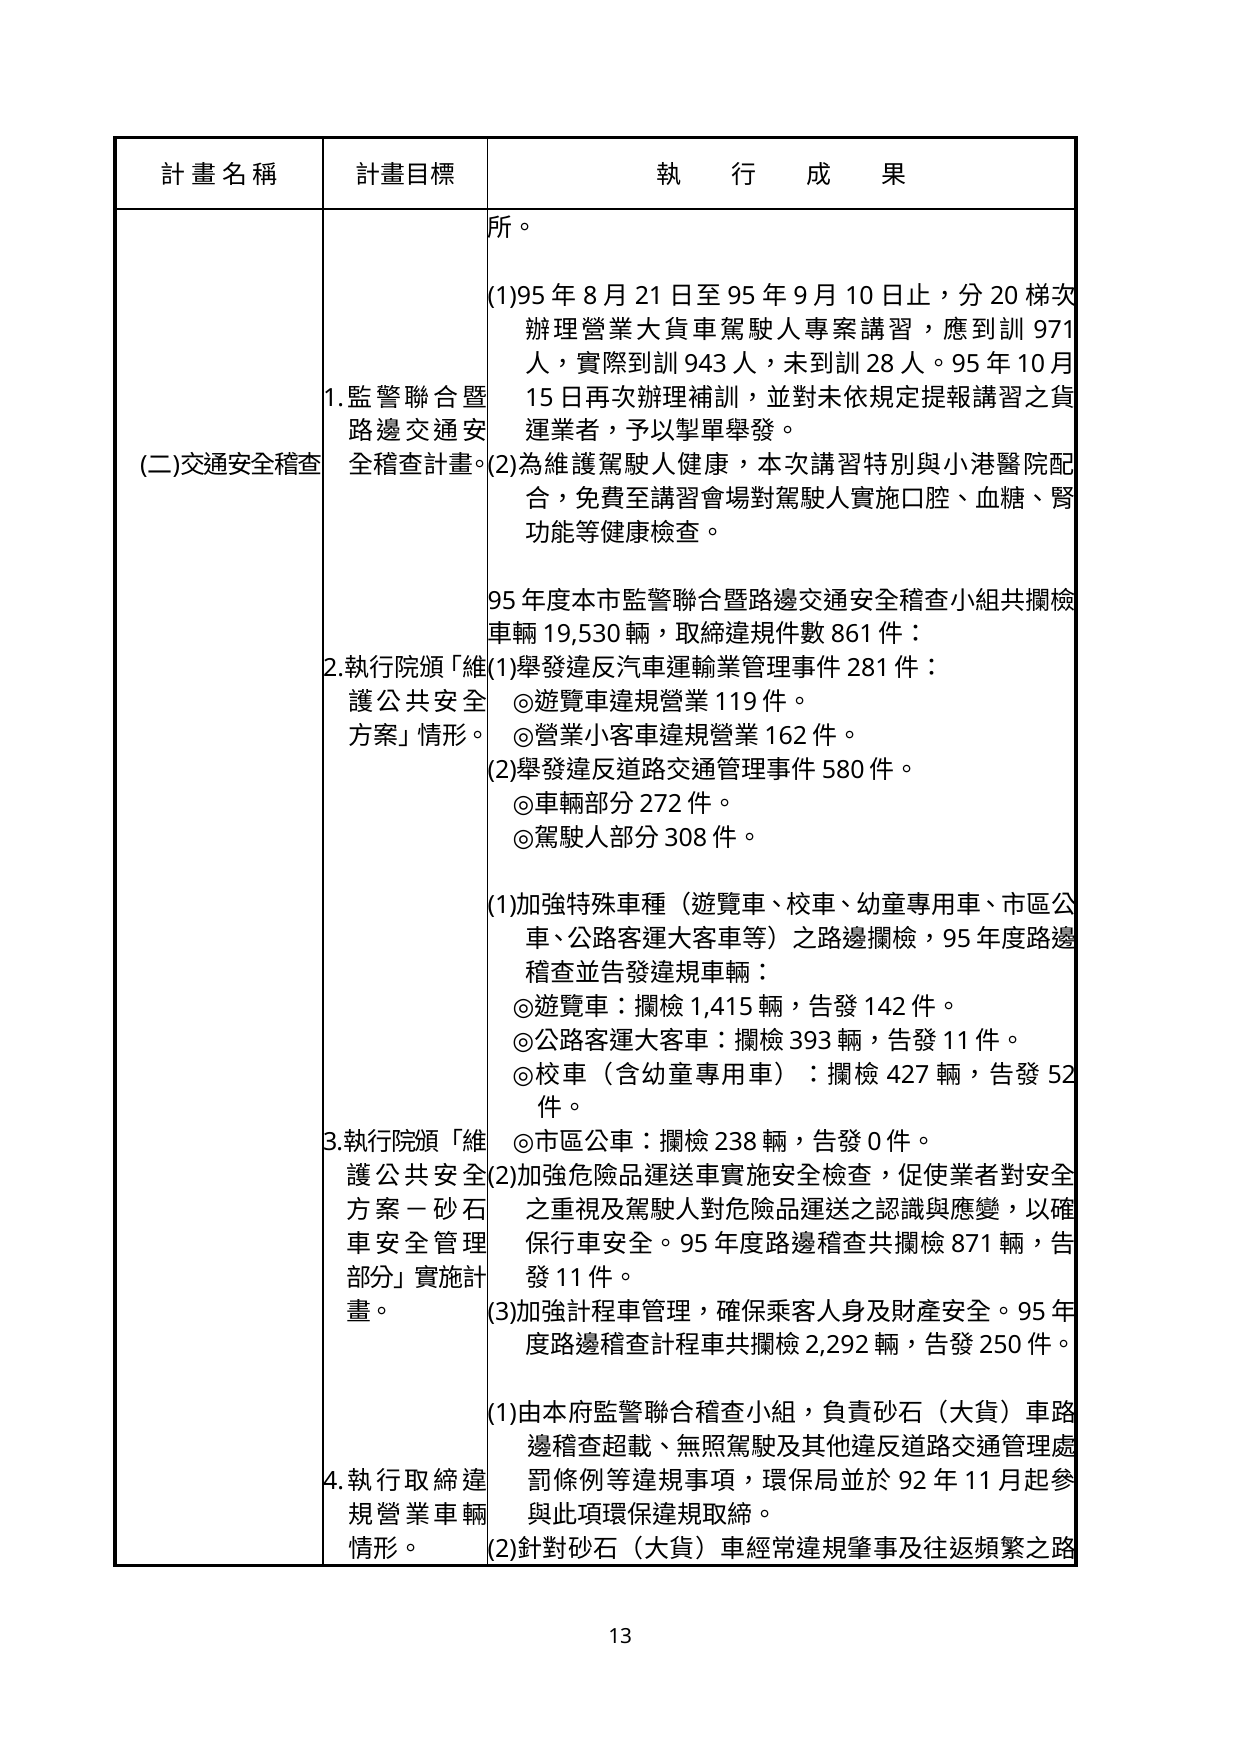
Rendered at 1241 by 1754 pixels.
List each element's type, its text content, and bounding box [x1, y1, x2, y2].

table_cell 壹、交通規劃與管理 運輸規劃 道安會報工作 停車場管理 興建路外停車場 民營停車場新設與管理 企劃與設施業務 運輸管理 汽車檢、考驗員之檢定 委託代辦汽車檢驗業務 汽車駕駛訓練機構之管理 汽車燃料使用費道路交通安全經費運用計畫 安全教育 車輛行車事故鑑定及覆議 加強督導本市公車渡輪之管理 汽車客(貨)運業之督導與管理 五、交通工程規劃、管制與管理 六、交通裁罰業務 七、電子計算機作業 （一）蒐集、分析及建置運輸資訊 （二）購買資訊設備 八、交通號誌電腦管理中心 貳、公路監理 汽機車檢驗及駕駛人考驗 (一)汽車檢驗 (二)機車檢驗 (三)汽車駕駛人考驗 (四)機車駕駛人考驗 (五)汽車修護技工考驗及乙級汽車修護技士技能檢定 汽機車牌照及駕駛人駕照核發管理 (一)汽車新領牌照 (二)汽車異動換照 (三)汽車車籍資料管理 (四)自用汽車動產擔保登記 (五)機車新領牌照 (六)機車異動換照 (七)機車車籍資料管理 (八)汽車駕駛執照核發、換發、補發、變更登記及職業駕照審驗 (九)機車駕駛執照核發、換發、補發、變更登記 (十)辦理違反強制汽車責任保險事件裁罰 汽車運輸業督導管理及交通安全 (一)汽車運輸業督導管理 (二)交通安全稽查 代徵汽車燃料使用費 (一)開徵 (二)受理查費作業 (三)整理及登記資料 (四)辦理各項報表 (五)受理退費申請 (六)欠費催繳 公路監理業務電腦化 (一)第二代汽機車及駕駛人資料電腦化作業 (二)推動辦公室自動化作業 (三)作業人員及專技人員訓練 參、公共車船 加強公車 渡輪之管 理 公車汰舊 換新 建置公車 動態資訊 系統 大眾運輸 改善計畫 設施工程 加強場站 用地規劃 肆、停車場作業基金 固定資產建 設改良擴充 路邊停車電腦立即開單系統建置案擴充案 增加路邊汽、機車格位 增加停車場作業基金收入 排除阻礙道路車輛 [117, 210, 322, 1564]
table_cell 完成高鐵左營站及旗津地區假日周邊交通改善計畫及執行。 定期召開道路交通安全督導會報，辦理影響市區交通之大型建設交通維持計畫審議及督導，並加強道路交通安全教育與政策宣導等事項，以提昇道路安全。 解決停車問 題。 公私有土地設置臨時路外公共停車場之登記。 停車場違規稽查。 補助停場用地地價稅及房屋稅。 八德觀光夜市執行成果。 辦理本市停車供需調查。 訂定高雄市 颱風或豪雨期間開放緊急停車實施要點。 儲備汽車檢考驗專業人員。 輔導合格保養廠或加油站申請汽車代檢。 輔導及管理本市公私立汽車駕駛訓練機構。 規劃汽燃費專款專用預算及使用情形。 辦理本市優良職業汽車駕駛人選拔暨表揚。 提昇車輛肇事鑑定及覆議功能。 提昇本市公車及公共渡輪之服務功能。 輔導管理汽車運輸業並督導本市監理處辦理各項汽車運輸之登記與管理。 道路交通號誌、標誌、標線之維護管理。 重要路口交通設施改善。 1.加強道路交通管理，維護交通秩序，確保交通安全。 2.簡化繳納罰鍰便民措施，便利民眾繳款效，提高違規案件結案率。 3.加速交通違規案件裁決。 4.加強「高雄市道路交通違規案件審議委員會」之運作及功能。 5. 積極辦理交通違規案件移送行政強制執行作業。 1.「高雄市無線網路共用平台」建置工程。 2.「南部地區IC智慧卡電子票證系統整合建置」。 交通設施查詢網站圖層擴充。 資訊設備汰換新購。 資訊安全整合建置。 網頁建置更新。 道路交通號誌維護管理。 交通管理中心。 1.申請牌照檢驗。 2.定期檢驗。 3.臨時檢驗。 4.代檢外區。 1.申請牌照檢驗。 2.臨時檢驗。 3.大型重型機車定期檢驗。 1.各類汽車駕駛人考驗。 2.核發汽車學習駕駛證。 輕、重型機車駕駛人考驗。 技工執照考驗。 汽車新領牌照審核登記管理。 1.汽車異動及各項登記。 2.汽車行車執照換發。 汽車車籍資料之登記及管理。 自用汽車抵押權設定附條件買賣登記。 機車新領牌照之審核登記管理。 1.機車異動及各項登記。 2.機車行車執照換發。 機車車籍資料登記及管理。 1.新考領駕照核發。 2.換、補駕照之核發。 3.軍照換發一般駕照。 4.國際駕照、外國駕照換領。 5.駕照變更登記審核。 6.職業駕照定期審驗。 1.新考領駕照核發。 2.補、換駕照之核發。 3.駕照變更登記審核。 1.強制汽車責任保險裁罰。 2.移送強制執行。 1.汽車運輸業各項申請核准及管理。 2.計程車管理。 3.砂石（大貨）車管理。 4.遊覽車客運業管理。 5.停車場管理情形。 6.營業大貨車駕駛人專案講習。 1.監警聯合暨路邊交通安全稽查計畫。 2.執行院頒「維護公共安全方案」情形。 3.執行院頒「維護公共安全方案－砂石車安全管理部分」實施計畫。 4.執行取締違規營業車輛情形。 5.受理計程車乘客申訴電話。 6.違反汽車運輸業管理事件裁罰執行情形。 徵收本市各種營業及自用汽車燃料使用費。 設立作業窗口受理查費簽證。 建立完整之燃料費資料檔。 依限填報燃料費報表。 退還溢、重繳燃料使用費。 1.執行逾期繳納燃料費催繳作業。 2.逾催繳期限逕行處分作業。 3.移送強制執行作業。 4.機車行照換照及催繳作業。 依據交通部及中華電信數據通信分公司設計系統辦理。 依據業務單位需求規劃設計。 訂定本處員工電腦訓練計畫。 1.執行IC智 慧卡電子 票證系統。 2.旗津交通 卡全面換 發。 1.購置大型 公車10輛。 2.採購中型 公車15輛。 執行公車動態資訊系統第四期計畫。 建置16座候車亭。 針對7處車站用地研擬土地變更使用。 加強本市路外停車場人、車安全維護。 全面實施PDA開立路邊停車補繳費通知單，達成e化及便民服務。 加強本市路邊停車秩序。 妥善管理停車。 改善交通秩序，增進道路順暢。 [324, 210, 487, 1564]
table_header 計畫目標 [324, 139, 487, 208]
table_header 計 畫 名 稱 [117, 139, 322, 208]
table_cell (一)高鐵左營站周邊交通改善 1.本案經委託專業交通顧問公司辦理「高鐵左營車站聯外道路系統改善計畫」，並自95年5月起多次邀集相關單位召開工作會議研商高鐵左營站周邊交通改善事宜。 2.已完成相關交通改善規劃作業，相關內容並於96年1月4日向 市長簡報，現正依 市長指示由吳副秘書長召集相關單位成立高鐵通車交通因應小組，以處理高鐵營運後可能衍生的交通問題。 (二)捷運R16車站前ㄇ型道路 為改善捷運R16車站出入口無法直接轉乘公車及站前道路汽機車混流行車動線不佳等交通問題，歷經本府多次開會及會勘協調，取得工程範圍所需用地，由高鐵局提供工程經費支應，並請鐵工局負責施作，本案於12月1日完工通車使用。 (三)旗津假日交通疏導計畫 1.針對旗津假日交通壅塞問題擬定以下改善措施： (1)禁止遊覽車進入廟前街，另改道於停車場內迴轉，並改善停車場出口線形。 (2)停車場改為出口收費方式，而小型車停車場改為計時收費，以提高週轉使用率。 (4)配合觀光船行駛，闢駛陽光大道接駁公車，以鼓勵民眾搭乘。 (5)初期協調警察局支援人力加強停車場入口疏導及週邊違停車輛、違規攤販取締告發，8月中旬後由停車場業者僱請義交協助交通疏導。 2.相關措施自95年7月1日起實施，據7、8月實際現場觀察，交通壅塞紊亂情形已有顯著改善。 道安會報每月召會乙次，配合中央交通政策業務推動，協調及管考各相關局處推動道路交通安全執法、工務、教育、宣導等工作，並審議本市交通改善、交通運輸計畫及重大工程交通維持計畫，95年度計審議提案26案，報告案12案。 為落實本市道路施工處所交通流暢與安全維護，提昇交通維持計畫審議及執行品質，本市道安會報綜合管考小組，針對本市交通運輸計畫、重大工程交通維持計畫等先行審查，95年度計審議提案33件。 執行第24期台灣易肇事路段改善計畫，參考交通部93年全年A1類事故資料篩選清單所列本市轄內相關地點，並經警察局交通警察大隊綜結94年1月至95年10月止，所篩選出A1、A2及A3事故中肇事較頻繁地點計7處，邀請本府各相關機關現地會勘並研提改善措施進行改善，改善工程已陸續執行完畢。 宣導路權觀念、配合交通部專案宣導計畫（如雪山隧道行車安全、道路交通管理處罰條例新修正規定），轉發相關法令、規章及政策等宣導品予各機關與公、工會等團體，持續加強宣導。 增闢12處路外平面停車場（中油成功廠區、金馬新村、河川街、新田路、三德西街、允文街、前金機車收費停車場武廟停車場整修工程、金獅湖停車場景觀美化工程、重仁路臨時平面停車場改建工程、民生圓環停車場（西北、東北、東南、西南）、德中路公有停車場），共計釋出914個小客車停車格位、501個機車停車格位及36格大客車格位，可有效紓解地區停車需求。 積極開發利用本市閒置土地闢建停車場，計有本府財政局、都發局、教育局、台灣鐵路管理局及鼓山國小…等單位合作闢建停車場，協助紓解地區停車需求，同時促進土地資源利用，提高土地經濟價值。 辦理本市都市計畫停車場用地徵收 三民灣停21停車場用地徵收 案，於95年6月26日召開用地取得協議會，並於95年8月13日完成用地取得作業。 楠梓停15停車場用地徵收案，於95年6月14日公告工程範圍，95年8月15日召開用地取得協調會，95年9月19日辦理土地改良物查估工作，95年10月27日辦理地上改良物查估確認及簽訂協議價購契約書會議，95年11月22日完成土地價款及土地改良物補償費發放工作。 配合本府舉行重大活動規劃停車空間。 本年度共審查通過25件民營停車場新設申請及36件變更申請。截至95年12月止，已辦理登記之業者有196家，總計停車格位：大型車3,111格，小型車17,348格，機車2,939格。 本年度違規處罰共22場，其中已繳納15場，金額為新台幣57,000元，尚有7場未繳納，金額為新台幣75,000元。 依「高雄市獎勵投資興建停車場自治條例」規定，全額補助供15輛以上小型車停放之民營停車場經營者，於經營期間按座落之土地及所屬之建物範圍，應分攤之地價稅。95年度共有10家申請補助案核准，補助金額為6,957,576元。 濃厚家企業股份有限公司向台灣銀行承租本市民族路與八德路西南側空地經營收費停車場，經本府審查通過後於95年10月4日核發高市路外停字第0516號停車場登記證。 95年10月12日據民眾舉報並檢附宣傳單，該公司預定於95年10月16日起每週一、三、六在該停車場經營觀光夜市，本府於95年10月13日函請該公司說明，該公司於95年10月20日回覆未違反停車場設置計畫經營停車場。 95年10月25日該公司於停車場內違規經營夜市，本府於95年10月26日函請該公司限期改善，惟該公司復於95年10月28日違規經營夜市，本府於95年10月30日依停車場法第35條規定處以最高罰鍰3萬元整並限期改善，該公司仍不聽勸告，續於95年11月1日違規經營夜市，因情節重大，本府於95年11月2廢止其停車場登記證。 為徹底執行公權力，杜絕業者不法行為，本府由相關局處於95年11月4日至該停車場執行「八德觀光夜市聯合稽查計畫」勤務。本次勤務將業者未經許可於場內非法設置之貨櫃屋、發電機、收費亭、水管、流動廁所等設施淨空，並勸導攤販勿違規進場營業，任務圓滿完成。 作為規劃本市公共停車場之區位選擇、評估量體開發規模、研擬路外或路邊汽車停車場停車管理策略之參考與依據。 篩選本市32處停車困難地點，研提具體改善建議。 本要點於95年11月28日第1127次市政會議審議通過， 95年12月8日發布實施。本市可供開放緊急停車處所包括本府所屬機關、各級學校及本市寺廟廣場等，共計163處所（約有8,283個停車格位），未來颱風豪雨期間，民眾可就近至緊急停車處所暫時停放車輛。 汽車檢考驗員檢定，高雄考區計有226人次報名，經學術科檢定後，計有汽車檢驗員5名，汽車考驗員17名檢定合格（高雄考區）。 目前本市計有28家代辦小型車定期檢驗廠商。 95年度評選出4家績優汽車駕駛訓練機構，併優良職業汽車駕駛人辦理表揚大會。 本市95年度汽車燃料使用費道路交通安全項目獲交通部依實際收入分配約2‧65億元。 本府相關單位共提報41項經費運用計劃，經交通部核定後撥款，專款專用。 共計54名職業駕駛人當選，並於95年11月15日舉行表揚典禮。 制訂定「高雄市車輛行車事故鑑定及覆議收費自治條例」，自93年8月18日開始收費後，由於受理案件減少，始有充裕的作業時間分析案情，委員能詳盡審閱案件，以作更合理公平研判。 本市車輛行車事故鑑定委員會，95年共處理車輛行車事故鑑定案件810件(含撤銷、不鑑定案9件)，其中民眾申請鑑定案件513件、司(軍)法機關囑託鑑定297件，另收到司法機關判決書副本12件，獲採信者11件。 本市車輛行車事故覆議鑑定委員會，95年共處理覆議案件154件。其中民眾申請鑑定案件76件、司﹙軍﹚法機關囑託鑑定78件。 督導公車處賡續推動「高雄市公車動態資訊系統建置計畫」，提供公車即，確保服務品質及搭乘便利性。 督導公車處運能提昇，提高服務水準及委託高雄客運公司代駛機場幹線、91、3、16、37及81路公車，降低人事成本，增加運能與調派之彈性，並加密公車班次。 督導公車處購置10輛公車，進行汰舊換新。 督導公車路網及站位規劃合理化 完成捷運接駁公車規劃，並釋出2條接駁公車路線。 配合高鐵通車，提供接駁服務。 賡續督導改善公車候車設施 新增33座候車亭，提供民眾候車空間。 改善中華、民權、四維及青年路段候車環境。 督導輪船公司加強公共渡輪及觀光船航安與服務品質 新闢「真愛碼頭－旗津漁港」觀光船航線。 新闢「真愛碼頭－新光碼頭」交通船航線。 愛之船遊河航線延駛至「真愛碼頭」並溯航至「美術館站」。 年度加強轄管客船及載客小船（含遊艇、渡輪、愛之船）之航安設施與違規航行等隨機抽查計21船次。 辦理前項船舶靠泊碼頭及乘客安全措施（含救生圈、救生繩索及安全網）抽檢計11站，均符合規定。 95年度轄區水域災害件數為0，較上年度發生災害件數減少1件。 辦理偏遠營運路線補貼，95年爭取中央對本府補貼款計新台幣950萬元。 督導監理處依照公路法、汽車運輸業管理規則及其他相關法令辦理登記與管理工作。 標誌： 為確實有效管制道路行車秩序，促進交通安全，95年度於全市重要路段增設（汰換）管制、警告標誌739面；另為有效改善巷弄間行車安全視距死角，維護交通安全，於狹窄巷道、彎路及其他視線不良處，增設反射鏡588面以輔助行車視線。 標線： 為有效規範駕駛人遵循行駛車道，保持重要幹道、路口清晰之標線，95年度共計完成熱拌反光標線119,000平方公尺、普通標線160,800平方公尺。 為改善易肇事地點交通安全，提昇易肇事地點交通安全，加強交通事故防制工作，確保行車安全，95年度已完成復橫一路、忠孝一口等253處路口引導設施。 95年度列管案件計有92萬9,744件；裁罰結案88萬6,266件；裁罰收入13億7,253萬4,860元。 依據「違反道路交通管理事件統一裁罰標準及處理細則」等相關法令辦理，民眾繳納違規罰鍰除到案繳納外，可利用郵局、高雄銀行、超商、網路、通信及透過「電話語音金融卡、信用卡轉帳」等管道繳納交通違規罰鍰。 開辦委託超商代收「違反道路交通管理事件裁決書」罰鍰，民眾於裁決書繳款期限內可至超商繳納及萊爾富超商即時連線銷案。 開辦委託汽車代檢廠於辦理車輛檢驗時，代收道路交通違規罰鍰，目前已有桂林加油站、國慶實業、上正汽車及民族加油站等16家廠商簽約辦理。 以本年度預算額度內可支應之費用完成16萬4千餘件案件裁決。 95年度召開會議12次，共計審議討論案件200件，獲得建議免罰案件計有36件。 95年度，完成移送強制執行案件約1萬1千餘件，移送金額7,796萬餘元。 初驗暨經三次改正不合格，已於95年12月18日函文解約。 本專案為交通部補助款，採取統包方式將前台、後台及發卡、加值作業合併為一完整之系統整合建置專案，由金融機構發卡及加值/消費通路建置，承商提報全案於94年12月7日竣工，完成南部地區12家運輸業者約1900部(含備機)驗票機、395條路線及南部七縣市約320處消費與加值(含150多家萊爾富)建置。本案已由各運輸業者完成前台設備點驗作業，預定於公正第三者完成驗票機及TM卡交二版檢核程序及檢核結果後，依契約規範展開驗收作業。截至95年12月底止TM卡總發卡量為111,641張：多功能卡49,401張、旗津交通卡45,780張、一般儲值卡(含紀念卡)8,596張、學生卡7,864張。現階段除了濱海客運、中南客運因公司內部問題未配合全面上線外，其餘9家運輸業者95年12月份電子票證總營運為320,774人次、1,732,574元。 增加紅黃線的統計功能，如各行政里之統計功能、任意圖形區塊內之統計功能、以號誌化路口為基礎查詢之統計功能。 更新及增加設施圖元圖例，如行人倒數計時器、行車倒數計時器、號誌路燈共桿、路口標誌、發光型標誌等標誌牌面之圖元設計。 更新及增加各種設施之屬性建檔及繪圖編輯，如依據文號、設置(異動)日期。 本系統網站美工：本系統主題圖層資料、網站首頁及相關功能選單需配合交通局需求修正，並加強美化網頁及擴充所需修正的網頁。 完成交通局資訊設備汰換新購：個人電腦10部、筆記型電腦4部、整合軟體10式、工具軟體1式及彩色雷射印表機1台。 新購入侵防護系統1部及資安網管軟體1式，以達強化資訊系統整體防衛能力， 新增路由交換器1部並變更網路架構，降低安全管理成本、維持網路使用品質。 依交通局現行Web網站資料、架構及功能為主，進行網頁改版，以使交通局全網站內容均需符合「無障礙網頁開發規範」A+等級相關規定。 規劃設計交通局網站，將首頁作整體美術設計，規劃設計4種不同風格之首頁版型（含春節1種、中秋節1種及一般2種），並由後台切換控制。 規劃設計交通局電子報版型及美編設計並符合「無障礙網頁開發規範」A+等級相關規定。 局內系統增加年度統計圖表：自拍速必通及局長信箱年度統計直條圖、自拍速必通案件類別年度統計圓形圖。 建立人事公告資料庫（Table），並含舊資料轉入等處理及前端網頁程式修改以符合實際作業之需求。 為確實有效改善本市行車、行人頻繁路口交通安全，提昇道路服務品質，增進行車順暢，保障行人穿越路口交通安全，95年度共計完成320處路口交通號誌設施更新改善。 本市建置交通管理中心，除含傳統管理交通號誌系統功能外，將再擴充停車、公車大眾運輸、即時路況資訊等功能，並與警察局、消防局、工務局等單位連線，進行資訊交換、加值，進而整合先進旅行者資訊、停車引導、大眾運輸管理、警勤派遣等先進管理資訊，逹到交通資訊管理與協調指揮之功能，提昇交通管理系統之價值，以滿足未來交通需求。 本計畫於95年2月6日開工，並於95年2月6日開工，至95年底工程進度已達98.46%，並已完成交通管理中心建置及所有路側設備安裝作業，待台電供電後將進行系統整合測試，預計96年3月完工驗收。 計檢驗37,202輛。 計檢驗452,777輛。 計檢驗11,320輛。 計檢驗10,317輛。 計檢驗53,783輛。 計檢驗45,018輛。 計檢驗163輛。 受理汽車筆試(含電腦口試)22,396人次，路考21,957人次。 計17,757人。 受理筆試(含電腦口試)28,854人次，路考32,748人次。 計7人。 計28,539件。 計202,430件。 計132,919件。 計432,249件。 計44,951件。 計52,584件。 計165,830件。 計221,527件。 計1,160,260件。 計18,643件。 計88,719件。 計1,156件。 計12,124件。 計71,238件。 計8,846件。 計26,623件。 計85,857件。 計73,245件。 計舉發12,852件，繳納結案10,534件，結案率為82%，罰鍰金額計4,170萬6,683元。 計4,597件。 (1)汽車運輸業登記概況：(計4,078家，車輛數20,036輛，另拖車12,194輛) ◎計程車客運業(含兼營計程車客運服務業)：391家，4,245輛。 ◎計程車客運服務業：12家 ◎個人經營計程車客運業：2,641家，1,818輛。 ◎計程車運輸合作社：6家，985輛。 ◎甲、乙小客車租賃業(含兼營小貨車租賃業)：105家，2,616輛。 ◎小貨車出租業：5家，65輛。 ◎個人經營小貨車貨運業：11家，6輛。 ◎汽車貨運業(含兼營汽車貨櫃貨運業）：667家，汽車6,798輛，拖車7,353輛。 ◎汽車貨運業兼汽車貨櫃貨運業兼乙種小客車租賃業：1家，汽車310輛，拖車870輛。 ◎汽車貨櫃貨運業：141家，汽車1,529輛，拖車3,971輛。 ◎遊覽車客運業（含專辦交通車）：95家，951輛。 ◎市區汽車客運業：1家，438輛。 ◎公路汽車客運業兼營市區公共汽車客運業：1家，57輛。 ◎公路汽車客運業：1家，218輛。 (2)汽車運輸業各項申請案件辦理情形：受理籌設、立案、變更登記、停業、增購新車、營業車過戶、繳銷、替補、營業車輛動保等案件共20,215件。 (3)全年計核發汽車臨時通行證27,604件。 (1)賡續加強計程車管理，主動清查個人計程車行車主逾齡32件、逾審註銷35件、安程專案違規2件及計程車運輸合作社社員逾齡9件、逾審註銷1件等不符繼續營業情事者，共計79件，依規定程序廢止其汽車運輸業營業執照及註銷營業車輛牌照，落實管理。 (2)依據「計程車運輸合作社社員遞補作業要點」，完成缺額遞補入社之新社員計有113人。 (3)95年7月26日、8月9日、8月17日辦理計程車客運業者專案講習，共計召訓業者113家，未到訓4家，未到訓者已依公路法第77條予以掣單舉發。 本市列管砂石、傾卸框式車輛，計2,891輛，其中登記為砂石專用車635輛（自用拖車9輛、自用大貨車21輛、營業拖車536輛、營業大貨車69輛）。 為健全遊覽車客運業營運管理，落實行車 安全維護，自95年4月1日起，會同勞工局對本市轄管95家遊覽客運業者執行安全查核作業，查核結果計7家不合格，不合格業者，本市監理處掣單舉發或廢止汽車運輸業執照。 為落實汽車運輸業停車場之管理，於95年6月30日至95年7月27日止，對本市監理處核准設立之26處停車場進行實地查核，其中合格者計24處，不合格者計2處，不合格者，有1處已依規定限期改善完成，另1處則未依規定改善，監理處已撤銷其停車場設置許可，並發函通知運輸業者另覓合法之停車處所。 (1)95年8月21日至95年9月10日止，分20梯次辦理營業大貨車駕駛人專案講習，應到訓971人，實際到訓943人，未到訓28人。95年10月15日再次辦理補訓，並對未依規定提報講習之貨運業者，予以掣單舉發。 (2)為維護駕駛人健康，本次講習特別與小港醫院配合，免費至講習會場對駕駛人實施口腔、血糖、腎功能等健康檢查。 95年度本市監警聯合暨路邊交通安全稽查小組共攔檢車輛19,530輛，取締違規件數861件： (1)舉發違反汽車運輸業管理事件281件： ◎遊覽車違規營業119件。 ◎營業小客車違規營業162件。 (2)舉發違反道路交通管理事件580件。 ◎車輛部分272件。 ◎駕駛人部分308件。 (1)加強特殊車種（遊覽車、校車、幼童專用車、市區公車、公路客運大客車等）之路邊攔檢，95年度路邊稽查並告發違規車輛： ◎遊覽車：攔檢1,415輛，告發142件。 ◎公路客運大客車：攔檢393輛，告發11件。 ◎校車（含幼童專用車）：攔檢427輛，告發52件。 ◎市區公車：攔檢238輛，告發0件。 (2)加強危險品運送車實施安全檢查，促使業者對安全之重視及駕駛人對危險品運送之認識與應變，以確保行車安全。95年度路邊稽查共攔檢871輛，告發11件。 (3)加強計程車管理，確保乘客人身及財產安全。95年度路邊稽查計程車共攔檢2,292輛，告發250件。 (1)由本府監警聯合稽查小組，負責砂石（大貨）車路邊稽查超載、無照駕駛及其他違反道路交通管理處罰條例等違規事項，環保局並於92年11月起參與此項環保違規取締。 (2)針對砂石（大貨）車經常違規肇事及往返頻繁之路段或正在施工中之工地，不定時前往稽查取締。 (3)95年度路邊稽查取締砂石（大貨）車，計攔檢3,661輛，告發182件。 加強取締違規營業車輛，95年度計攔檢1,415輛，其中舉發下層加裝座椅1件、未帶派車單53件、其他75件。 專人專案辦理計程車乘客申訴電話案，申訴人姓名、住址等確實保密，共受理22件。 (1)95年度計入案2,776件，到案接受裁罰者586件，裁罰金額為5,597,806元。 (2)95年移送1,647件違反汽車運輸業管理事件罰鍰未繳案件強制執行。 (3)95年因不服違反汽車運輸業管理事件之處分，提起訴願者計1,991件。 開徵數額： 自用車： 應徵車輛374,922輛。 應徵金額2,102,959,239元。 實徵車輛355,882輛。 實徵金額2,006,030,916元。 徵收率達95.4%。 營業車： ◎春季燃料使用費： 應徵車輛10,579輛。 應徵金額80,417,235元。 實徵車輛10,306輛。 實徵金額78,825,033元。 ◎夏季燃料使用費 應徵車輛10,916輛。 應徵金額81,708,671元。 實徵車輛10,450輛。 實徵金額78,866,546元。 ◎秋季燃料使用費 應徵車輛10,974輛。 應徵金額81,241,948元。 實徵車輛9,716輛。 實徵金額 71,865,964元。 ◎冬季燃料使用費 應徵車輛11,265輛。 應徵金額82,113,307元。 實徵車輛3,393輛。 實徵金額20,866,352元。 95年實徵金額： 汽車部分： 2,256,454,811元。 機車部分： 276,728,031元。 總計2,533,182,842元。 配合受理車輛申辦各項登記作業，設立汽車燃料使用費查詢簽證窗口4個： 新車領照開單、查費、簽證。 補換行車執照查費簽證。 車輛過戶移轉、報廢（停）、復駛、繳（註）銷等各項異動登記查費、簽證。 車輛舊欠或異動逾繳等燃料費單補（開）發。 汽車燃料使用費電腦資料檔，如有變更、異動或錯誤，隨即通報釐正，以提昇資料正確性，並將退費、抵（沖）繳、免費、短徵等資料全部納入稅費檔內，建立其完整性。 依規定按日、季統計編報燃料費開徵及徵收情形。 退費申請案受理計：14,533件，15,301,456元。 繳、註銷、報廢溢繳及重複繳納汽燃費，主動核退計：3,159件，4,393,733元。 合計退費17,692件，金額19,695,189元。 (1)自用車： 計39,647輛，應徵金額202,822,429元。實收15,440輛，金額84,974,846元，催繳率42%。 (2)營業車： 94年冬、95年春、夏、秋季合計5,403輛，應徵金額60,570,681元。實收4,089輛，金額42,816,516元，催繳率71%。 違反公路法第75條經催繳逾期繳納汽車燃料使用費，經通知限期繳納仍不繳納者，逕予處分，寄發處分書12,485份。 (1)違反公路法第75條經催繳逾期仍未繳納逕予處分，經處分仍不繳納者移送強制執行作業案件95年計89,167件，應執行本費為157,158,362元，應執行罰鍰為84,598,550元。 (2)結案計22,438件，實收金額為89,204,834元，結案率37%。 95年外包寄發催換行照明信片及換照通知單計364,375件。 辦理代檢廠驗車後換發行照及代收違規罰鍰電腦化作業。 辦理國產及進口汽車新領牌照連線查核車測中心及環保署資料電腦化作業。 辦理汽機車臨時牌照電腦化作業。 辦理駕駛人影像電腦化作業。 辦理大型重型機車檢驗線電腦化作業。 辦理車籍、駕籍免填書表電腦化作業。 辦理定檢、換照等各項服務性通知單委外作業。 辦理汽燃費開徵及繳納再次通知書委外作業。 配合交通部辦理公路監理e網通計畫。 辦理技工執照電腦化作業。 更新選號系統，提供查詢機，方便民眾選號。 本市監理處網站於95年度擴大為民服務範圍，提供營業大客車專區、計程車專區及牌照選號查詢、網路預約登記服務。 約登記服務。 辦理新進及在職人員電腦專業訓練和辦公室自動化使用課程訓練，計辦理14場次，訓練人數302人。 辦理「南部地區IC智慧卡電子票證系統」整合建置，實現南部地區交通一卡通之願景，南部七縣市的居民只要一卡在手，於市區公車(渡輪)、區域客運、停車場即可快速感應完成交易，免除購票及投現之不便；同時更可透過電子錢包進行生活消費相關交易，實現交通、生活消費一卡通之願景。 為杜絶冒用免費乘船證，配合「南部地區IC智慧卡電子票證系統」，結合南台灣及全國之運輸、交通等各項系統，建立具有結合南台灣及全國之交通交通票證、儲值等功能，並規劃旗津交通卡，以電子票證管制及驗證，增進管理效能。 旗津交通卡暨驗卡設備業同步於7月1日開放使用，並加強查驗「旗津免費乘船證（紙卡）」之使用；現旗津交通卡系統趨以穩定，相關旗津交通卡新、遺失補發作業已常態處理，舊證「旗津免費乘船證（紙卡）」亦於95年12月15日廢止。 交通部94年度補助本市公車汰舊換新款項三分之一，本府自籌配合款2,550萬元，向交通部爭取1,300萬元之公車汰換經費，總計3,850萬元，計畫於採購大型公車十輛，於95年9月27日交車。 交通部核定95年度「國家發展重點計畫－提昇地方公共交通網」補助購置15輛大客車，原併入本府交通局追加預算購置192輛中低底盤公車辦理，因本追加預算經高雄市議會延宕，而無法動用，遂報請交通部修正「95年度公車汰換計畫」，改購置中型公車15輛，本計畫由交通部補助三分之一計1,300萬元，本府自籌配合款2,600萬元，總計3,900萬元，採購15輛中型冷氣公車，已於95年12月28日完成簽約，預定於96年5月58日交車。 公車動態資訊系統第四期建置，於94年8月17日完成簽約動工，於95年2月完成驗收，建置LED智慧型站牌100座、公車到站LED顯示系統並加裝語音播報功能125輛，使乘客可隨時掌握公車的位置與停車之站名。95年度公車動態資訊系統已於12月5日完成簽約動工，將建置動態資訊系統備電設備及共同平台（整合高雄縣APTS系統及民營公車）、完成LED智慧型站牌20座及建立異質車機站牌測試平台。 1.95年度爭取交通部預算100萬元及市府配合款200萬元，設置16座候車亭已於95年9月25日開工，並於96年1月8日竣工，預定於96年2月完成驗收。 2.95年度候車亭新建工程追加17座候車亭，已於11月6日開工，目前已完成9座。 1.93年10月-94年11月委外辦理建軍站變更都市計劃書圖。 2.94年12月-95年11月重新檢討本市大眾運輸政策及配套措施，再循相關程序辦理。 3.俟完成建軍站變更事宜，餘6處經檢討評估再行專案簽報。 汰換10號公園、民權立体、小港1號及11號公園地下停車場中正文化中心地下停車場監視系統。 質化效益： 因所有免責車輛（含未來可能擴充之身障者專用停車牌）資料均儲存於PDA記憶卡內，故可於掣單同時驗証該車是否為免責車輛，避免遭不法人士偽造使用。 提供民眾於停車次曰即能上網查詢未繳費資料(以往星期六、曰停車資料須在星期二以後才能查詢)。 因補費單上之停車費率是由PDA系統提供，故能迅速配合因政策等導致費率之各種改變，不受人工掣單之紙張費率已預印無法修正之穹境。 因免除紙張掣單前之整理及掣單後之抄錄作業，總掣單時間增長，提升掣單及巡場績效。 當班掣單資料可重新列印供民眾持至超商代繳，免去須至本局服務台繳費之不便。 因掣單資料儲存在PDA記憶卡內，故巡場時如不見補費單時,可籍由PDA查詢得知是否仍在停車時間內，避免重複開單。 PDA系統自動提供（或下拉式選單供選擇）掣單所須填寫之大部份資料，減少因人為記憶或輸寫所產生之錯誤，提升掣單正確率。 量化效益： 經比較實施後與去年同時期（8-12月）效益如下： 開單張數：增加123，386張；成長率為：3.7%。 開單金額：增加9,073,167元；成長率為：6.8%。 查獲偽造公務停車證：5件。 95年度新增規劃路邊汽車格位837格、機車格位1609格，以整頓停車秩序，達成停車有序之目標。 95年路邊開單金額329,582,061元，較94年路邊開單金額300,828,778元，約增加10%。 95年計拖吊違規汽車105，743輛，機車61，039輛，大型車21輛，加鎖12輛。 [488, 210, 1074, 1564]
table_header 執 行 成 果 [488, 139, 1074, 208]
